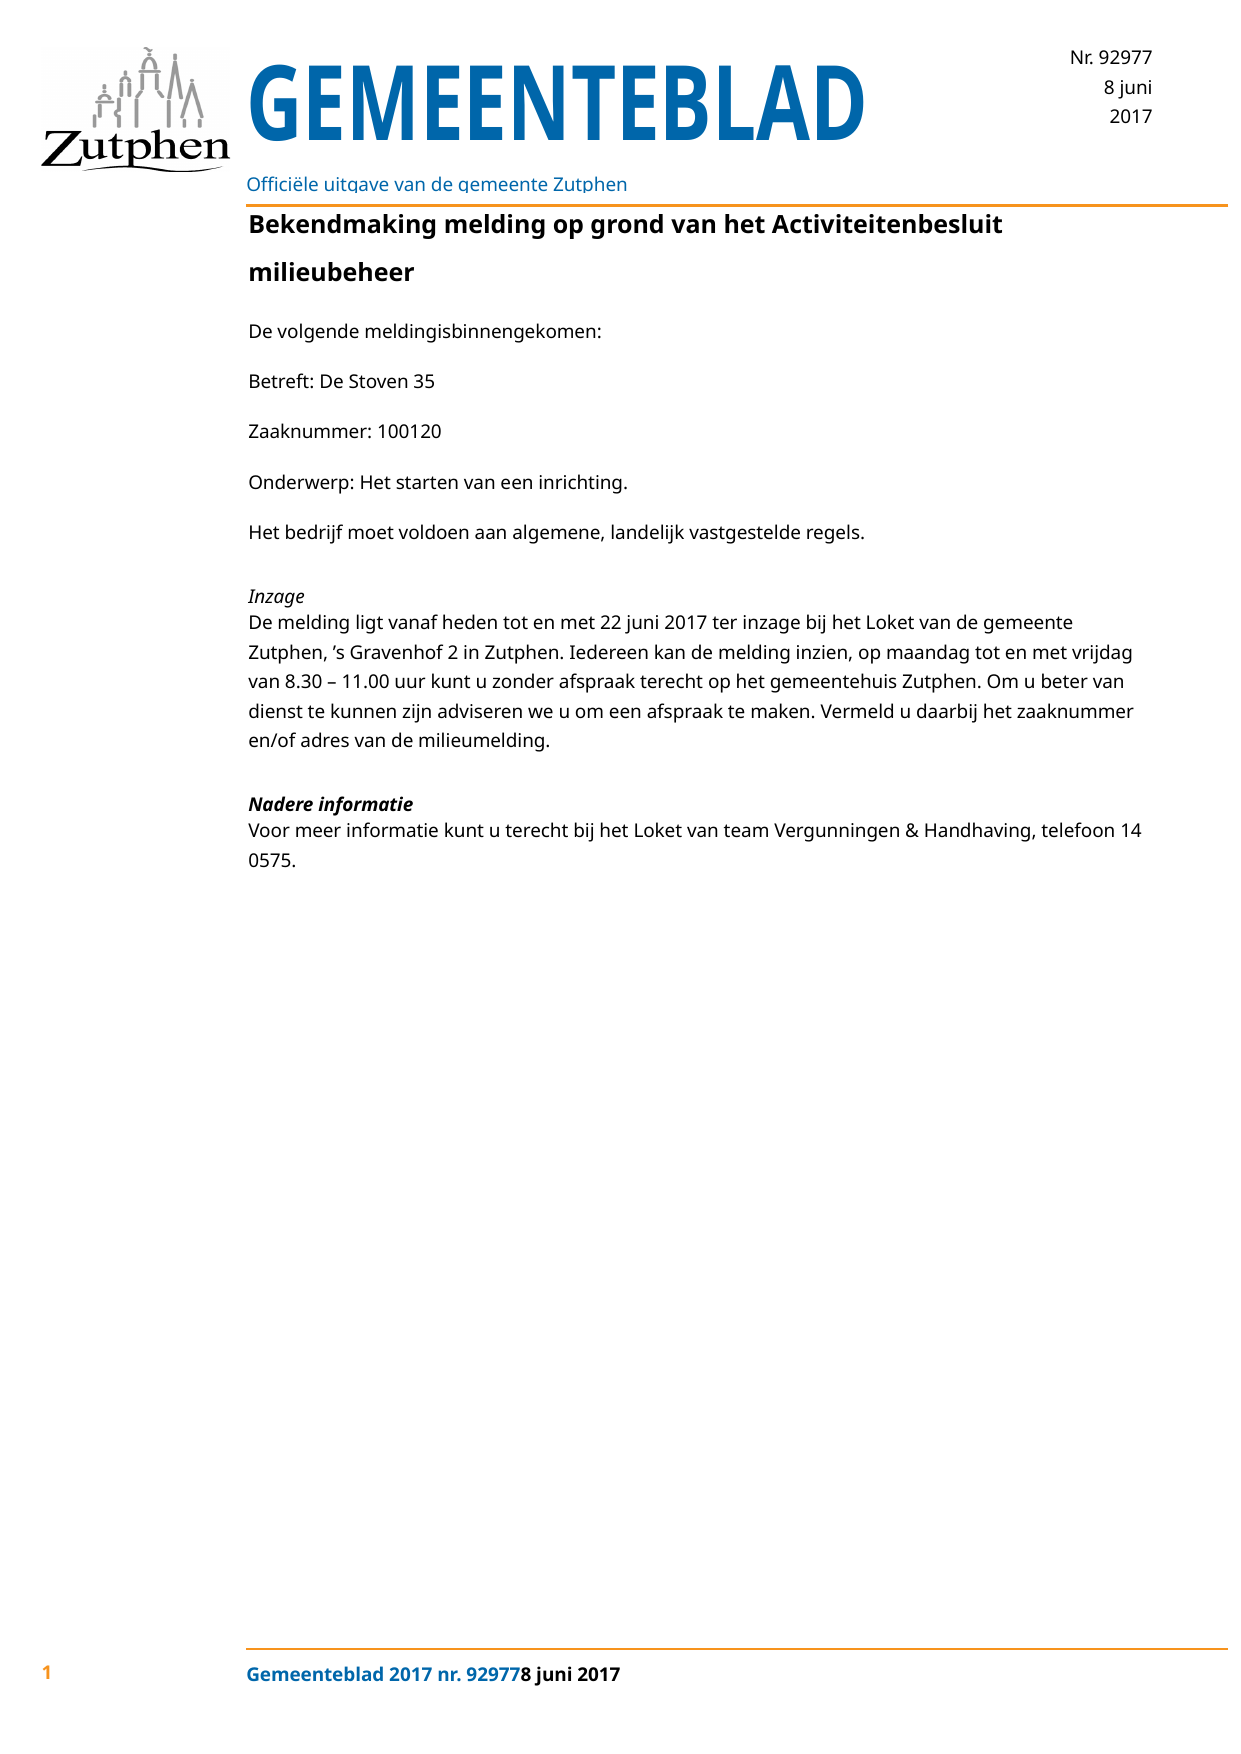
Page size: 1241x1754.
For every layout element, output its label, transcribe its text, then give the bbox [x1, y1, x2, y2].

text Inzage [248, 583, 1152, 609]
text Bekendmaking melding op grond van het Activiteitenbesluit milieubeheer [248, 207, 1152, 288]
text Voor meer informatie kunt u terecht bij het Loket van team Vergunningen & Handhaving, telefoon 14 0575. [248, 817, 1152, 873]
text Nadere informatie [248, 792, 1152, 817]
text Het bedrijf moet voldoen aan algemene, landelijk vastgestelde regels. [248, 519, 1152, 545]
text De volgende meldingisbinnengekomen: [248, 318, 1152, 344]
text De melding ligt vanaf heden tot en met 22 juni 2017 ter inzage bij het Loket van de gemeente Zutphen, ’s Gravenhof 2 in Zutphen. Iedereen kan de melding inzien, op maandag tot en met vrijdag van 8.30 – 11.00 uur kunt u zonder afspraak terecht op het gemeentehuis Zutphen. Om u beter van dienst te kunnen zijn adviseren we u om een afspraak te maken. Vermeld u daarbij het zaaknummer en/of adres van de milieumelding. [248, 609, 1152, 753]
text Betreft: De Stoven 35 [248, 368, 1152, 394]
text Onderwerp: Het starten van een inrichting. [248, 469, 1152, 495]
picture [41, 47, 231, 172]
text Zaaknummer: 100120 [248, 419, 1152, 444]
